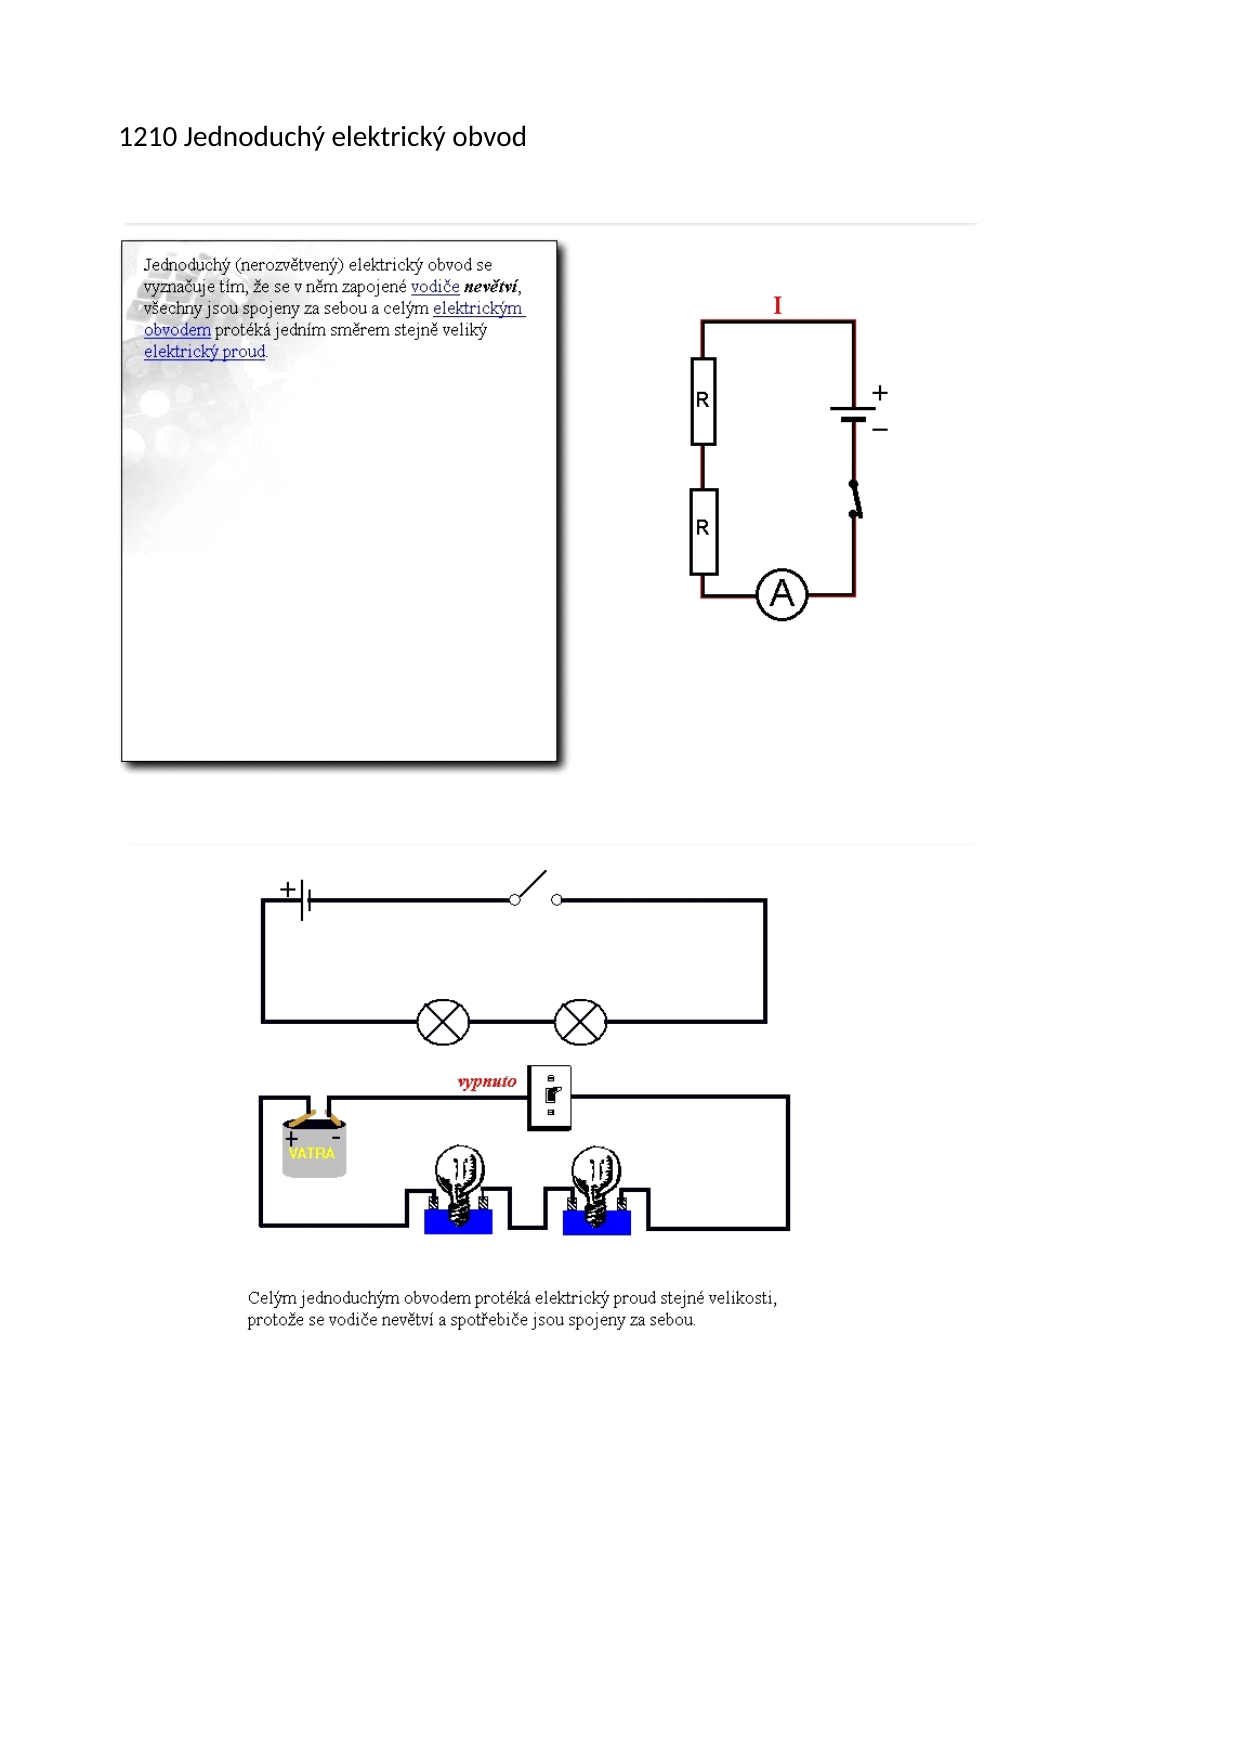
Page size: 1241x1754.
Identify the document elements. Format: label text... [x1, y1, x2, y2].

text 1210 Jednoduchý elektrický obvod [118, 118, 1122, 154]
